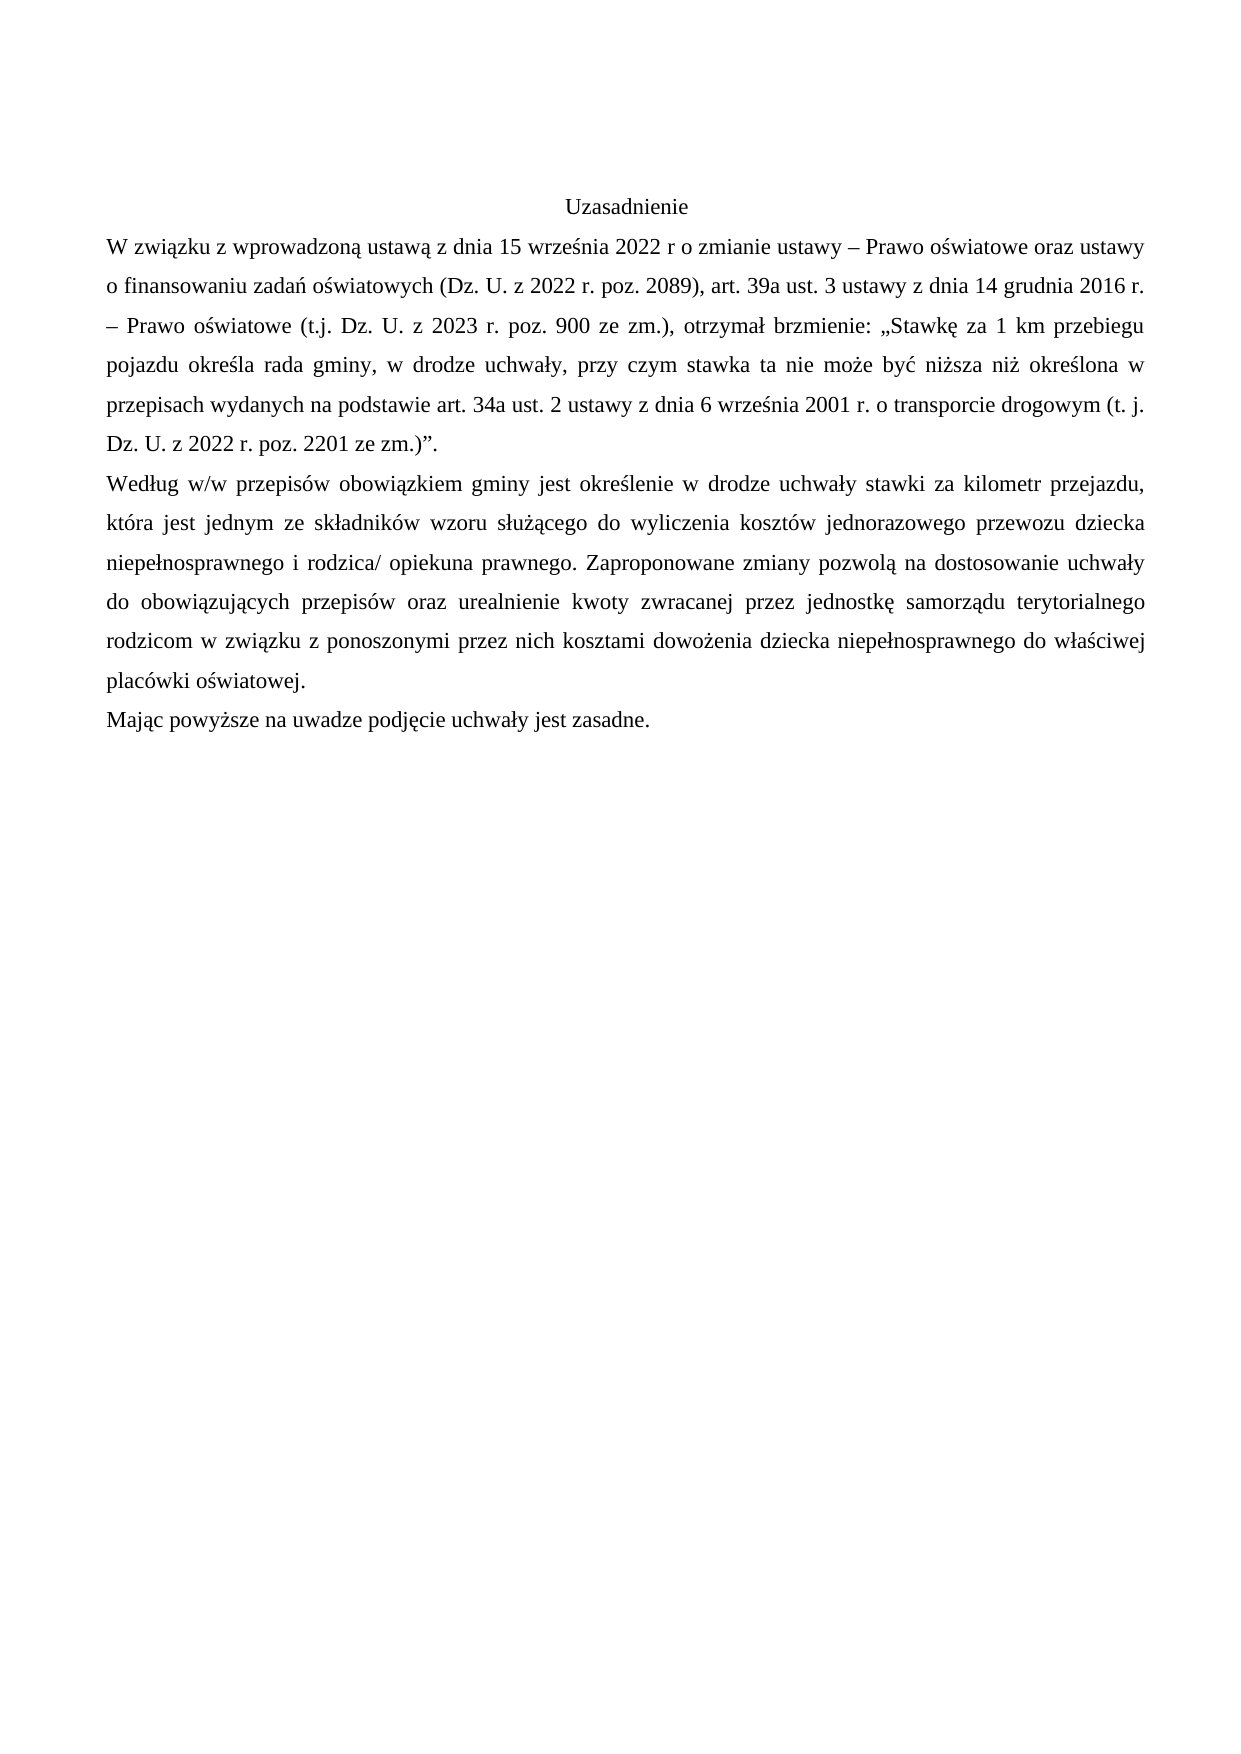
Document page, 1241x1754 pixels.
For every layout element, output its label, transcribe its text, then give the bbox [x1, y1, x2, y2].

text W związku z wprowadzoną ustawą z dnia 15 września 2022 r o zmianie ustawy – Prawo oświatowe oraz ustawy o finansowaniu zadań oświatowych (Dz. U. z 2022 r. poz. 2089), art. 39a ust. 3 ustawy z dnia 14 grudnia 2016 r. – Prawo oświatowe (t.j. Dz. U. z 2023 r. poz. 900 ze zm.), otrzymał brzmienie: „Stawkę za 1 km przebiegu pojazdu określa rada gminy, w drodze uchwały, przy czym stawka ta nie może być niższa niż określona w przepisach wydanych na podstawie art. 34a ust. 2 ustawy z dnia 6 września 2001 r. o transporcie drogowym (t. j. Dz. U. z 2022 r. poz. 2201 ze zm.)”. [106, 233, 1147, 456]
text Według w/w przepisów obowiązkiem gminy jest określenie w drodze uchwały stawki za kilometr przejazdu, która jest jednym ze składników wzoru służącego do wyliczenia kosztów jednorazowego przewozu dziecka niepełnosprawnego i rodzica/ opiekuna prawnego. Zaproponowane zmiany pozwolą na dostosowanie uchwały do obowiązujących przepisów oraz urealnienie kwoty zwracanej przez jednostkę samorządu terytorialnego rodzicom w związku z ponoszonymi przez nich kosztami dowożenia dziecka niepełnosprawnego do właściwej placówki oświatowej. [106, 469, 1147, 693]
text Mając powyższe na uwadze podjęcie uchwały jest zasadne. [106, 706, 1147, 733]
text Uzasadnienie [106, 193, 1147, 219]
